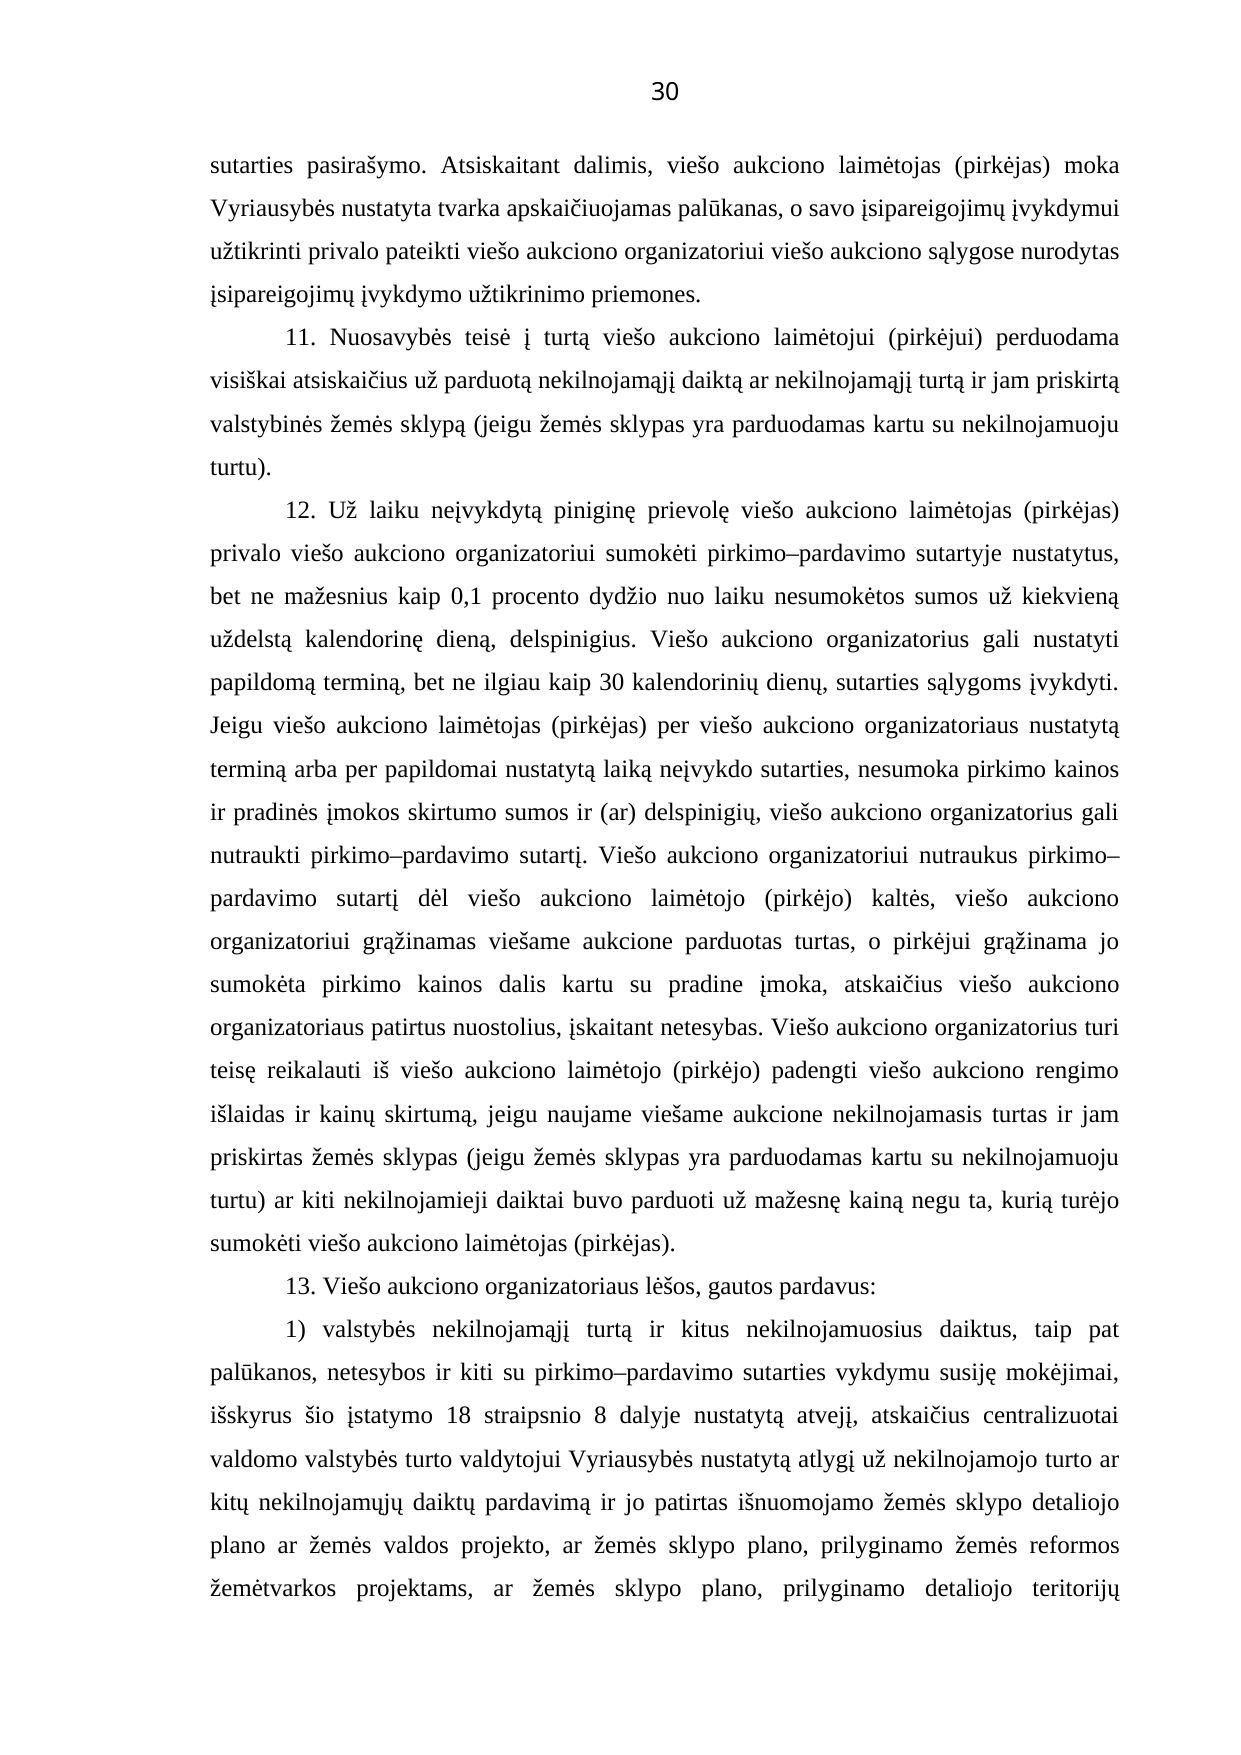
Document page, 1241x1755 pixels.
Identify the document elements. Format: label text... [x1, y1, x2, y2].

text 13. Viešo aukciono organizatoriaus lėšos, gautos pardavus: [210, 1271, 1120, 1300]
text 11. Nuosavybės teisė į turtą viešo aukciono laimėtojui (pirkėjui) perduodama visiškai atsiskaičius už parduotą nekilnojamąjį daiktą ar nekilnojamąjį turtą ir jam priskirtą valstybinės žemės sklypą (jeigu žemės sklypas yra parduodamas kartu su nekilnojamuoju turtu). [210, 322, 1120, 481]
text 1) valstybės nekilnojamąjį turtą ir kitus nekilnojamuosius daiktus, taip pat palūkanos, netesybos ir kiti su pirkimo–pardavimo sutarties vykdymu susiję mokėjimai, išskyrus šio įstatymo 18 straipsnio 8 dalyje nustatytą atvejį, atskaičius centralizuotai valdomo valstybės turto valdytojui Vyriausybės nustatytą atlygį už nekilnojamojo turto ar kitų nekilnojamųjų daiktų pardavimą ir jo patirtas išnuomojamo žemės sklypo detaliojo plano ar žemės valdos projekto, ar žemės sklypo plano, prilyginamo žemės reformos žemėtvarkos projektams, ar žemės sklypo plano, prilyginamo detaliojo teritorijų [210, 1314, 1120, 1602]
text sutarties pasirašymo. Atsiskaitant dalimis, viešo aukciono laimėtojas (pirkėjas) moka Vyriausybės nustatyta tvarka apskaičiuojamas palūkanas, o savo įsipareigojimų įvykdymui užtikrinti privalo pateikti viešo aukciono organizatoriui viešo aukciono sąlygose nurodytas įsipareigojimų įvykdymo užtikrinimo priemones. [210, 150, 1120, 308]
text 12. Už laiku neįvykdytą piniginę prievolę viešo aukciono laimėtojas (pirkėjas) privalo viešo aukciono organizatoriui sumokėti pirkimo–pardavimo sutartyje nustatytus, bet ne mažesnius kaip 0,1 procento dydžio nuo laiku nesumokėtos sumos už kiekvieną uždelstą kalendorinę dieną, delspinigius. Viešo aukciono organizatorius gali nustatyti papildomą terminą, bet ne ilgiau kaip 30 kalendorinių dienų, sutarties sąlygoms įvykdyti. Jeigu viešo aukciono laimėtojas (pirkėjas) per viešo aukciono organizatoriaus nustatytą terminą arba per papildomai nustatytą laiką neįvykdo sutarties, nesumoka pirkimo kainos ir pradinės įmokos skirtumo sumos ir (ar) delspinigių, viešo aukciono organizatorius gali nutraukti pirkimo–pardavimo sutartį. Viešo aukciono organizatoriui nutraukus pirkimo–pardavimo sutartį dėl viešo aukciono laimėtojo (pirkėjo) kaltės, viešo aukciono organizatoriui grąžinamas viešame aukcione parduotas turtas, o pirkėjui grąžinama jo sumokėta pirkimo kainos dalis kartu su pradine įmoka, atskaičius viešo aukciono organizatoriaus patirtus nuostolius, įskaitant netesybas. Viešo aukciono organizatorius turi teisę reikalauti iš viešo aukciono laimėtojo (pirkėjo) padengti viešo aukciono rengimo išlaidas ir kainų skirtumą, jeigu naujame viešame aukcione nekilnojamasis turtas ir jam priskirtas žemės sklypas (jeigu žemės sklypas yra parduodamas kartu su nekilnojamuoju turtu) ar kiti nekilnojamieji daiktai buvo parduoti už mažesnę kainą negu ta, kurią turėjo sumokėti viešo aukciono laimėtojas (pirkėjas). [210, 495, 1120, 1257]
